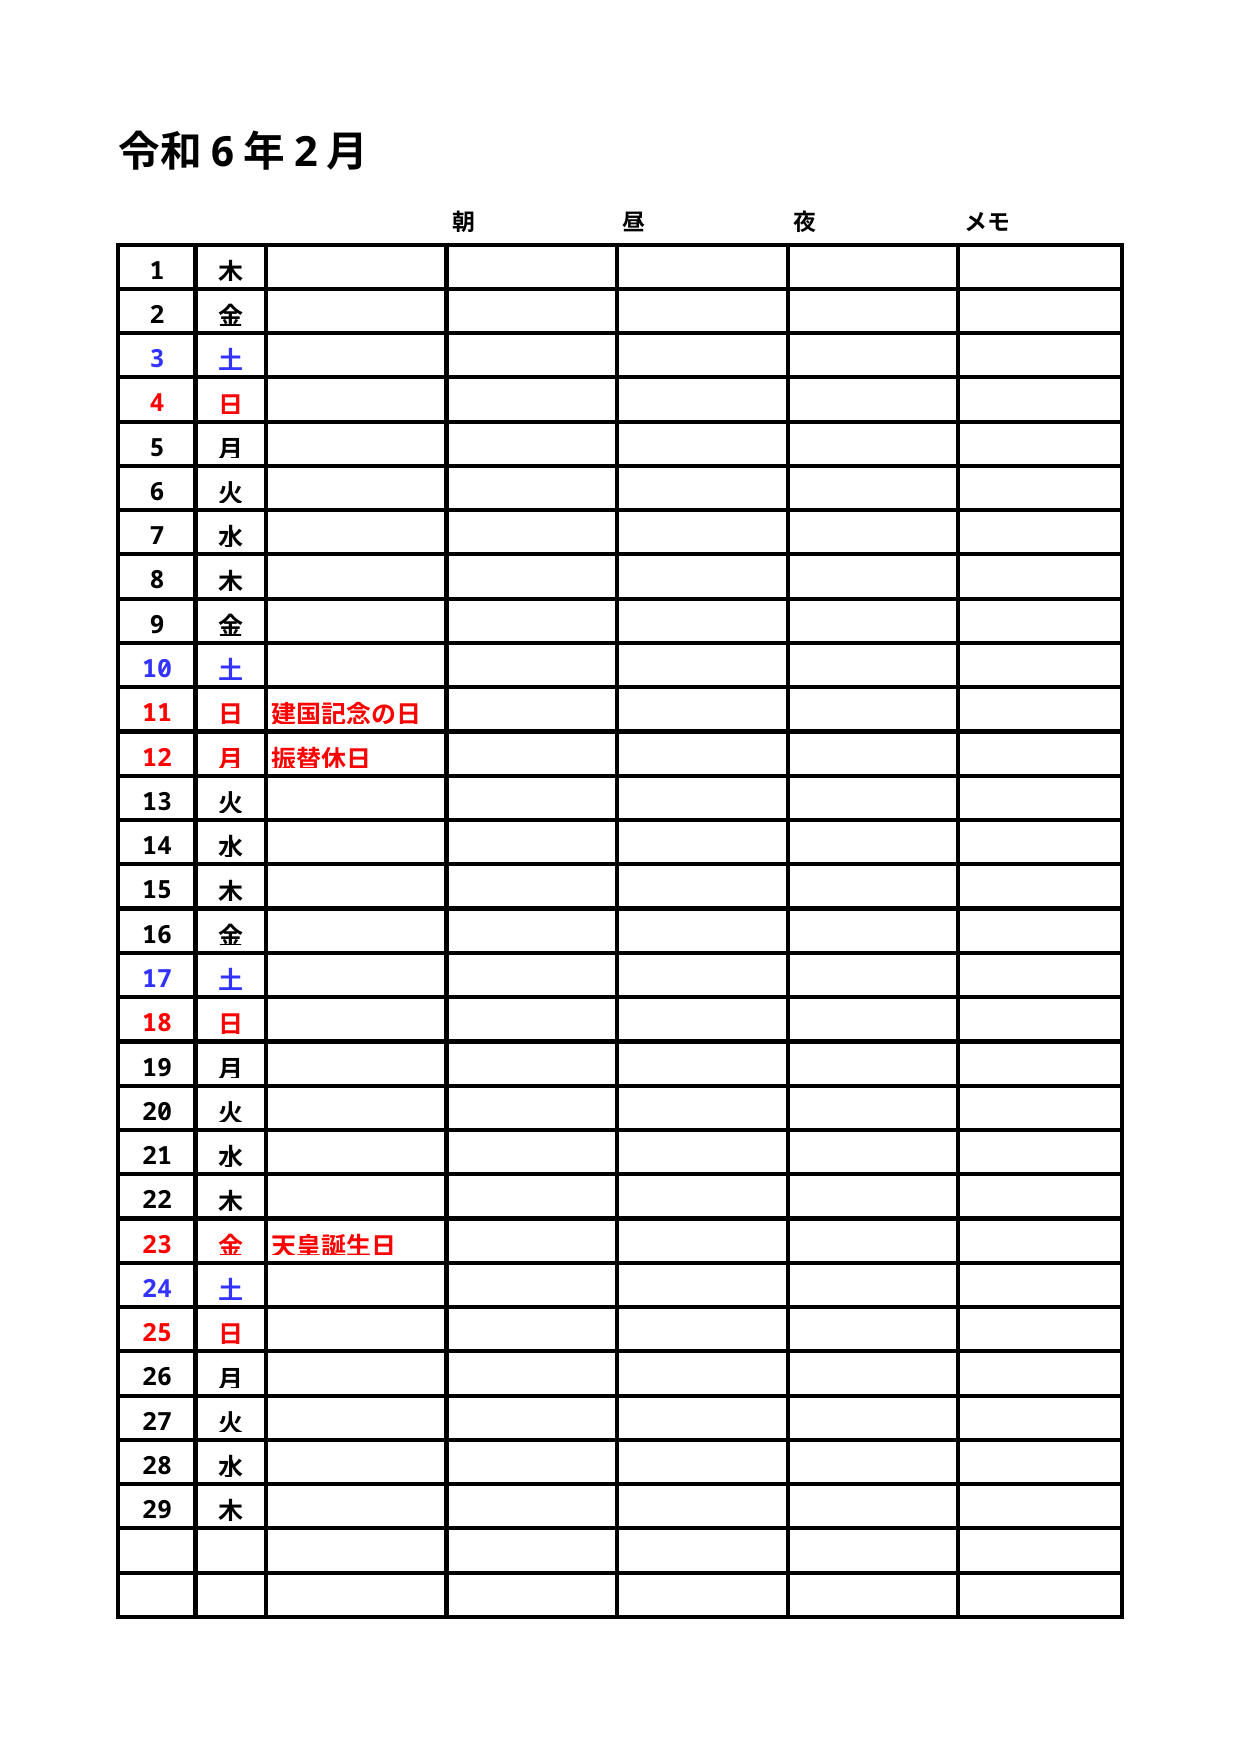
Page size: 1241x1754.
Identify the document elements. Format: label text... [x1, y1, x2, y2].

table_cell 土 [198, 335, 264, 375]
table_cell [790, 1398, 956, 1438]
table_cell [619, 1530, 786, 1571]
table_cell [449, 512, 615, 552]
table_cell [449, 601, 615, 641]
table_cell 金 [198, 1221, 264, 1261]
table_cell [960, 1176, 1120, 1216]
table_cell 金 [198, 291, 264, 331]
table_cell 25 [120, 1309, 193, 1349]
table_cell [790, 1044, 956, 1083]
table_cell [960, 1575, 1120, 1615]
table_header メモ [958, 198, 1122, 242]
table_cell 火 [198, 1398, 264, 1438]
table_cell [790, 468, 956, 508]
table_header [118, 198, 195, 242]
table_cell [619, 512, 786, 552]
table_cell 18 [120, 999, 193, 1039]
table_cell [790, 424, 956, 464]
table_cell 24 [120, 1265, 193, 1305]
table_header 夜 [788, 198, 958, 242]
table_cell [268, 601, 444, 641]
table_cell 日 [198, 689, 264, 729]
table_cell [960, 556, 1120, 597]
table_cell 木 [198, 247, 264, 287]
table_cell [268, 1044, 444, 1083]
table_cell [619, 1353, 786, 1393]
table_cell [449, 1176, 615, 1216]
table_cell [960, 911, 1120, 951]
table_cell [960, 866, 1120, 906]
table_cell 2 [120, 291, 193, 331]
table_cell [960, 1221, 1120, 1261]
table_header [266, 198, 446, 242]
table_header 朝 [446, 198, 617, 242]
table_cell [960, 645, 1120, 685]
table_cell [449, 424, 615, 464]
table_cell [268, 1088, 444, 1128]
table_cell [268, 1309, 444, 1349]
table_cell [268, 911, 444, 951]
table_cell [790, 866, 956, 906]
table_cell [619, 1265, 786, 1305]
table_cell [268, 335, 444, 375]
table_cell 7 [120, 512, 193, 552]
table_cell [619, 601, 786, 641]
table_cell 土 [198, 645, 264, 685]
table_cell [268, 512, 444, 552]
table_cell 月 [198, 424, 264, 464]
table_cell [268, 424, 444, 464]
table_cell [790, 734, 956, 774]
table_cell 火 [198, 468, 264, 508]
table_cell [790, 1530, 956, 1571]
table_cell 22 [120, 1176, 193, 1216]
table_cell [790, 1486, 956, 1526]
table_cell 17 [120, 955, 193, 995]
table_cell [449, 1530, 615, 1571]
table_cell [268, 955, 444, 995]
table_cell 日 [198, 1309, 264, 1349]
table_cell 20 [120, 1088, 193, 1128]
table_header [195, 198, 266, 242]
table_cell [268, 1353, 444, 1393]
table_cell [449, 1132, 615, 1172]
table_cell [268, 1132, 444, 1172]
table_cell 木 [198, 556, 264, 597]
table_cell [268, 645, 444, 685]
table_cell [790, 1309, 956, 1349]
table_cell [268, 556, 444, 597]
table_cell [449, 999, 615, 1039]
table_cell [619, 379, 786, 419]
table_cell [619, 424, 786, 464]
table_cell [449, 291, 615, 331]
table_cell 27 [120, 1398, 193, 1438]
table_cell [268, 1265, 444, 1305]
table_cell 8 [120, 556, 193, 597]
table_cell [790, 601, 956, 641]
table_cell 金 [198, 911, 264, 951]
table_cell 木 [198, 866, 264, 906]
table_cell [960, 335, 1120, 375]
table_cell 木 [198, 1486, 264, 1526]
table_cell [619, 247, 786, 287]
table_cell [268, 468, 444, 508]
table_cell [960, 601, 1120, 641]
table_cell 11 [120, 689, 193, 729]
table_cell [449, 1353, 615, 1393]
table_cell 21 [120, 1132, 193, 1172]
table_cell [960, 689, 1120, 729]
table_cell [619, 1575, 786, 1615]
table_cell [449, 689, 615, 729]
table_cell [449, 734, 615, 774]
table_cell [449, 1221, 615, 1261]
table_cell 28 [120, 1442, 193, 1482]
table_cell [268, 1575, 444, 1615]
table_cell [449, 468, 615, 508]
table_cell 水 [198, 1132, 264, 1172]
table_cell [960, 1309, 1120, 1349]
table_cell [198, 1530, 264, 1571]
table_cell [268, 1442, 444, 1482]
table_cell [268, 1176, 444, 1216]
table_cell [619, 999, 786, 1039]
table_cell [960, 1044, 1120, 1083]
table_cell [619, 1486, 786, 1526]
table_cell [960, 1353, 1120, 1393]
table_cell [960, 822, 1120, 862]
table_cell 15 [120, 866, 193, 906]
table_cell 建国記念の日 [268, 689, 444, 729]
table_cell [619, 291, 786, 331]
table_cell [790, 1088, 956, 1128]
table_cell 火 [198, 1088, 264, 1128]
table_cell [790, 556, 956, 597]
table_cell [790, 999, 956, 1039]
table_cell 土 [198, 955, 264, 995]
table_cell [619, 1221, 786, 1261]
table_cell 水 [198, 822, 264, 862]
table_cell [790, 379, 956, 419]
table_cell 19 [120, 1044, 193, 1083]
table_cell [268, 1530, 444, 1571]
table_cell [449, 379, 615, 419]
table_cell 金 [198, 601, 264, 641]
table_cell [619, 778, 786, 818]
table_cell [790, 911, 956, 951]
table_cell [960, 1088, 1120, 1128]
table_cell [790, 1176, 956, 1216]
table_cell 4 [120, 379, 193, 419]
table_cell [790, 645, 956, 685]
table_cell [619, 645, 786, 685]
table_cell 天皇誕生日 [268, 1221, 444, 1261]
table_cell [790, 822, 956, 862]
table_cell [960, 291, 1120, 331]
table_cell [619, 468, 786, 508]
table_cell [449, 335, 615, 375]
table_cell [619, 955, 786, 995]
table_cell [619, 1088, 786, 1128]
table_cell [790, 512, 956, 552]
table_cell [619, 1132, 786, 1172]
table_cell 月 [198, 1044, 264, 1083]
table_cell [268, 291, 444, 331]
table_cell 6 [120, 468, 193, 508]
table_cell 29 [120, 1486, 193, 1526]
table_cell [960, 1265, 1120, 1305]
table_cell 日 [198, 999, 264, 1039]
table_cell [268, 999, 444, 1039]
table_cell [790, 1265, 956, 1305]
table_cell 1 [120, 247, 193, 287]
table_cell 木 [198, 1176, 264, 1216]
table_cell [790, 247, 956, 287]
table_cell 火 [198, 778, 264, 818]
table_cell [960, 379, 1120, 419]
table_cell 10 [120, 645, 193, 685]
table_cell [619, 556, 786, 597]
table_cell [449, 866, 615, 906]
table_cell [449, 822, 615, 862]
table_cell [268, 866, 444, 906]
table_cell [198, 1575, 264, 1615]
table_cell [619, 1442, 786, 1482]
table_cell [960, 734, 1120, 774]
table_cell [790, 1353, 956, 1393]
table_cell [268, 379, 444, 419]
table_cell [790, 1221, 956, 1261]
table_cell [449, 1044, 615, 1083]
table_cell [790, 1575, 956, 1615]
table_cell [790, 1442, 956, 1482]
table_cell 14 [120, 822, 193, 862]
text 令和6年2月 [118, 118, 1122, 179]
table_cell 月 [198, 734, 264, 774]
table_cell 23 [120, 1221, 193, 1261]
table_cell [120, 1530, 193, 1571]
table_cell [449, 1265, 615, 1305]
table_cell [449, 1486, 615, 1526]
table_cell [960, 247, 1120, 287]
table_cell [790, 291, 956, 331]
table_cell [960, 1398, 1120, 1438]
table_cell [449, 1442, 615, 1482]
table_cell [619, 911, 786, 951]
table_cell [449, 778, 615, 818]
table_cell 月 [198, 1353, 264, 1393]
table_cell [619, 822, 786, 862]
table_cell [790, 955, 956, 995]
table_cell [268, 822, 444, 862]
table_cell [960, 1486, 1120, 1526]
table_cell 13 [120, 778, 193, 818]
table_cell [268, 1486, 444, 1526]
table_cell [619, 1176, 786, 1216]
table_cell [449, 1309, 615, 1349]
table_cell [120, 1575, 193, 1615]
table_header 昼 [617, 198, 788, 242]
table_cell [790, 778, 956, 818]
table_cell 5 [120, 424, 193, 464]
table_cell [960, 1530, 1120, 1571]
table_cell [960, 778, 1120, 818]
table_cell 26 [120, 1353, 193, 1393]
table_cell [449, 645, 615, 685]
table_cell [960, 424, 1120, 464]
table_cell [619, 734, 786, 774]
table_cell [268, 1398, 444, 1438]
table_cell 3 [120, 335, 193, 375]
table_cell [449, 911, 615, 951]
table_cell [268, 778, 444, 818]
table_cell 16 [120, 911, 193, 951]
table_cell [790, 1132, 956, 1172]
table_cell 水 [198, 1442, 264, 1482]
table_cell 9 [120, 601, 193, 641]
table_cell [449, 556, 615, 597]
table_cell [960, 1132, 1120, 1172]
table_cell [619, 866, 786, 906]
table_cell 土 [198, 1265, 264, 1305]
table_cell [449, 1088, 615, 1128]
table_cell [449, 1398, 615, 1438]
table_cell [619, 335, 786, 375]
table_cell [268, 247, 444, 287]
table_cell [790, 689, 956, 729]
table_cell 12 [120, 734, 193, 774]
table_cell [619, 1398, 786, 1438]
table_cell [449, 247, 615, 287]
table_cell 振替休日 [268, 734, 444, 774]
table_cell [960, 468, 1120, 508]
table_cell [790, 335, 956, 375]
table_cell [619, 689, 786, 729]
table_cell 日 [198, 379, 264, 419]
table_cell [960, 1442, 1120, 1482]
table_cell [449, 955, 615, 995]
table_cell [619, 1309, 786, 1349]
table_cell [449, 1575, 615, 1615]
table_cell [960, 999, 1120, 1039]
table_cell [960, 955, 1120, 995]
table_cell [619, 1044, 786, 1083]
table_cell [960, 512, 1120, 552]
table_cell 水 [198, 512, 264, 552]
